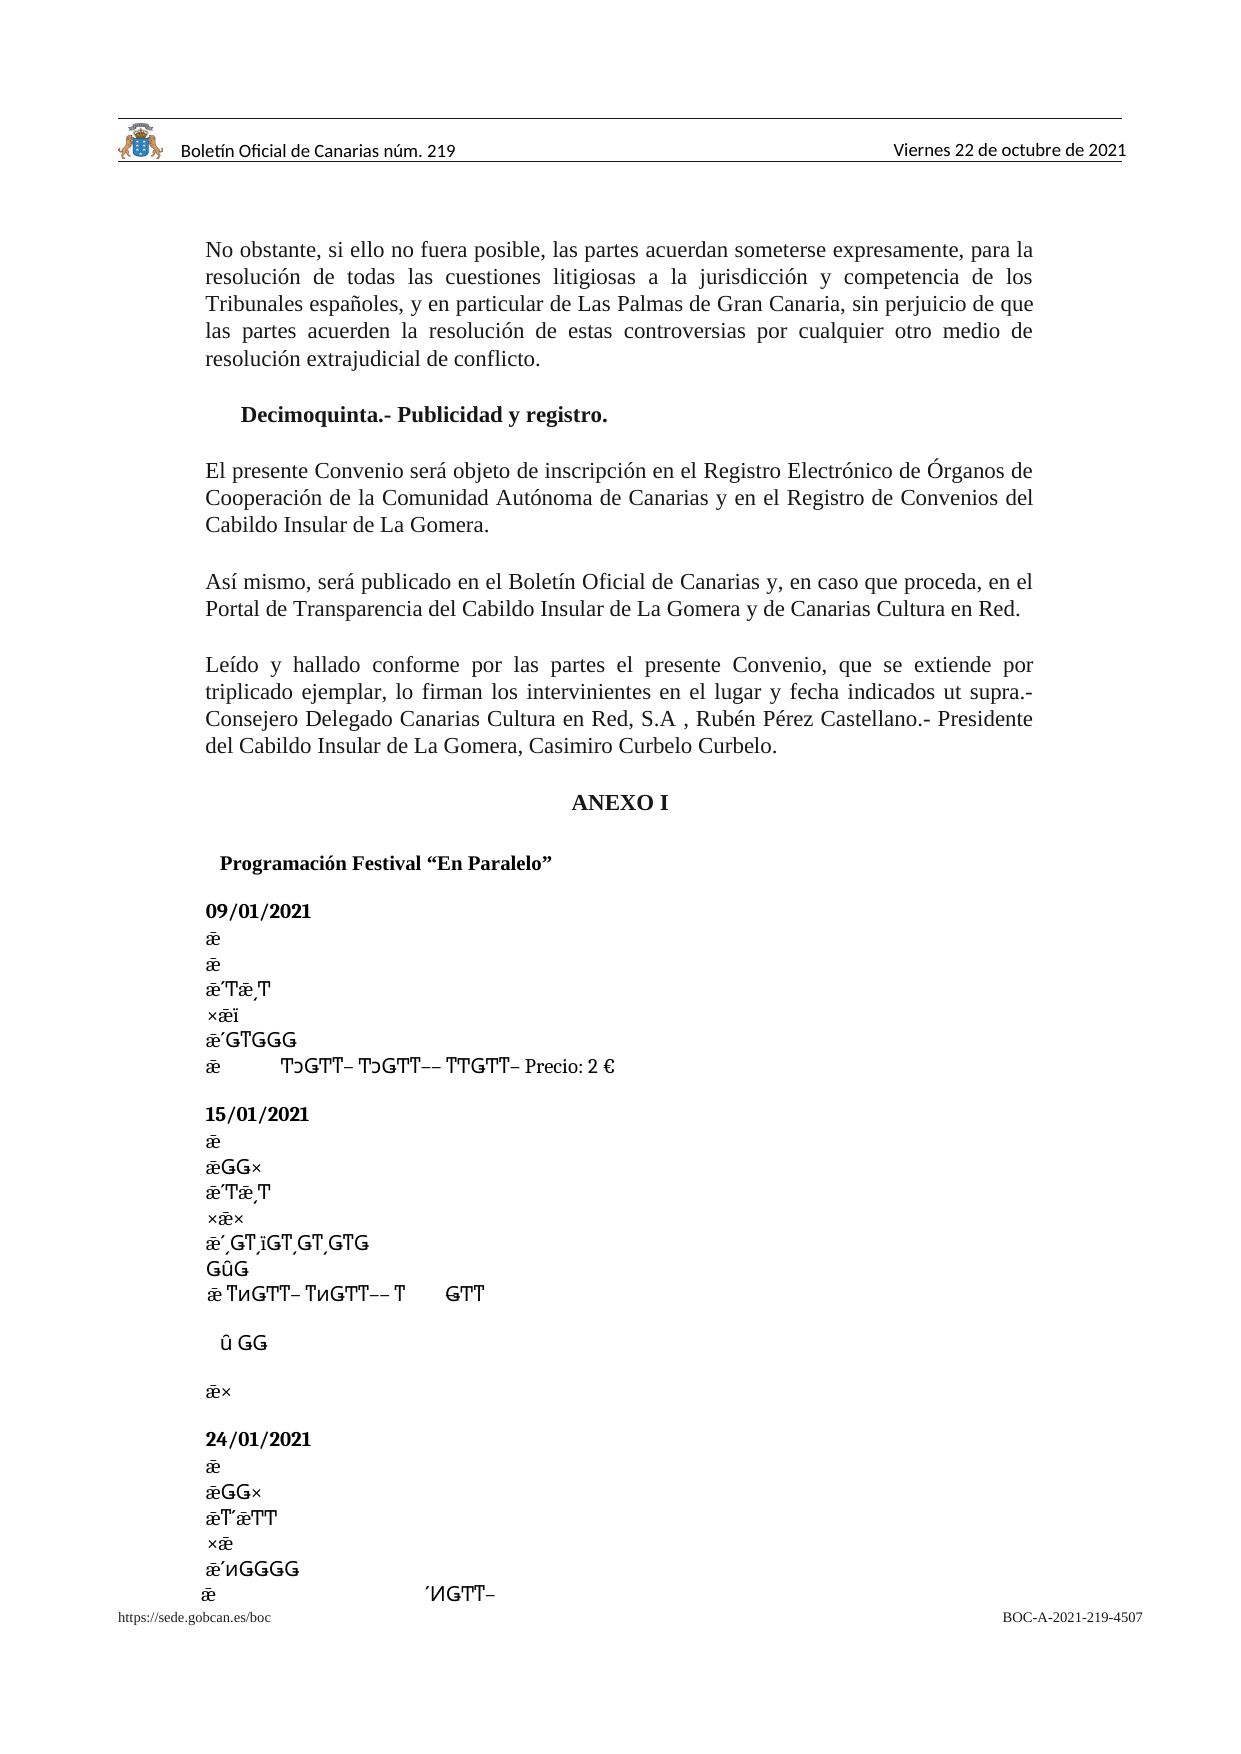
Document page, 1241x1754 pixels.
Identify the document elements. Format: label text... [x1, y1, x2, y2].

text ǣ  [206, 927, 1035, 951]
text ǣ ͲͻǤͲͳ– ͲͻǤͲͳ–– ͳͲǤͲͳ– Precio: 2 € [206, 1054, 631, 1078]
text Decimoquinta.- Publicidad y registro. [241, 401, 1035, 427]
text Así mismo, será publicado en el Boletín Oficial de Canarias y, en caso que proceda, en el Portal de Transparencia del Cabildo Insular de La Gomera y de Canarias Cultura en Red. [205, 568, 1035, 621]
text El presente Convenio será objeto de inscripción en el Registro Electrónico de Órganos de Cooperación de la Comunidad Autónoma de Canarias y en el Registro de Convenios del Cabildo Insular de La Gomera. [205, 457, 1035, 538]
text  × ǣ×  [206, 1206, 1035, 1230]
text No obstante, si ello no fuera posible, las partes acuerdan someterse expresamente, para la resolución de todas las cuestiones litigiosas a la jurisdicción y competencia de los Tribunales españoles, y en particular de Las Palmas de Gran Canaria, sin perjuicio de que las partes acuerden la resolución de estas controversias por cualquier otro medio de resolución extrajudicial de conflicto. [205, 236, 1035, 371]
text ȗ  ǤǤ [219, 1332, 1035, 1356]
text  ǣ  [206, 952, 1035, 976]
text ǣʹͲǣ͵Ͳ [206, 978, 1035, 1002]
text  ǣʹͷǤǤǤǤ [206, 1557, 1035, 1581]
text ǣ ʹͶǤͲͳ– [201, 1583, 1035, 1607]
text  ǣʹ͵Ǥͳ͵ï Ǥͳ͵Ǥͳ͵Ǥͳ Ǥ [206, 1232, 1035, 1256]
text ǤȗǤ [206, 1257, 1035, 1281]
text  ǣʹǤͳǤǤǤ [206, 1029, 1035, 1053]
text ǣ  [206, 1455, 1035, 1479]
text Leído y hallado conforme por las partes el presente Convenio, que se extiende por triplicado ejemplar, lo firman los intervinientes en el lugar y fecha indicados ut supra.- Consejero Delegado Canarias Cultura en Red, S.A , Rubén Pérez Castellano.- Presidente del Cabildo Insular de La Gomera, Casimiro Curbelo Curbelo. [205, 651, 1035, 759]
text Programación Festival “En Paralelo” [219, 851, 1035, 875]
text 15/01/2021 [206, 1102, 1035, 1126]
text  ǣǤǤ × [206, 1481, 1035, 1505]
text  × ǣ  [206, 1532, 1035, 1556]
text ǣ  [206, 1130, 1035, 1154]
text ǣ ͳͷǤͲͳ– ͳͷǤͲͳ–– ͳ͸ǤͲͳ– [207, 1283, 582, 1307]
text ǣͳʹǣͲͲ [206, 1506, 1035, 1530]
text  ǣ × [206, 1380, 1035, 1404]
text ǣʹͲǣ͵Ͳ [206, 1181, 1035, 1205]
text 09/01/2021 [206, 899, 1035, 923]
text ANEXO I [206, 789, 1035, 815]
text 24/01/2021 [206, 1428, 1035, 1452]
text  × ǣï [206, 1003, 1035, 1027]
text  ǣǤǤ × [206, 1155, 1035, 1179]
